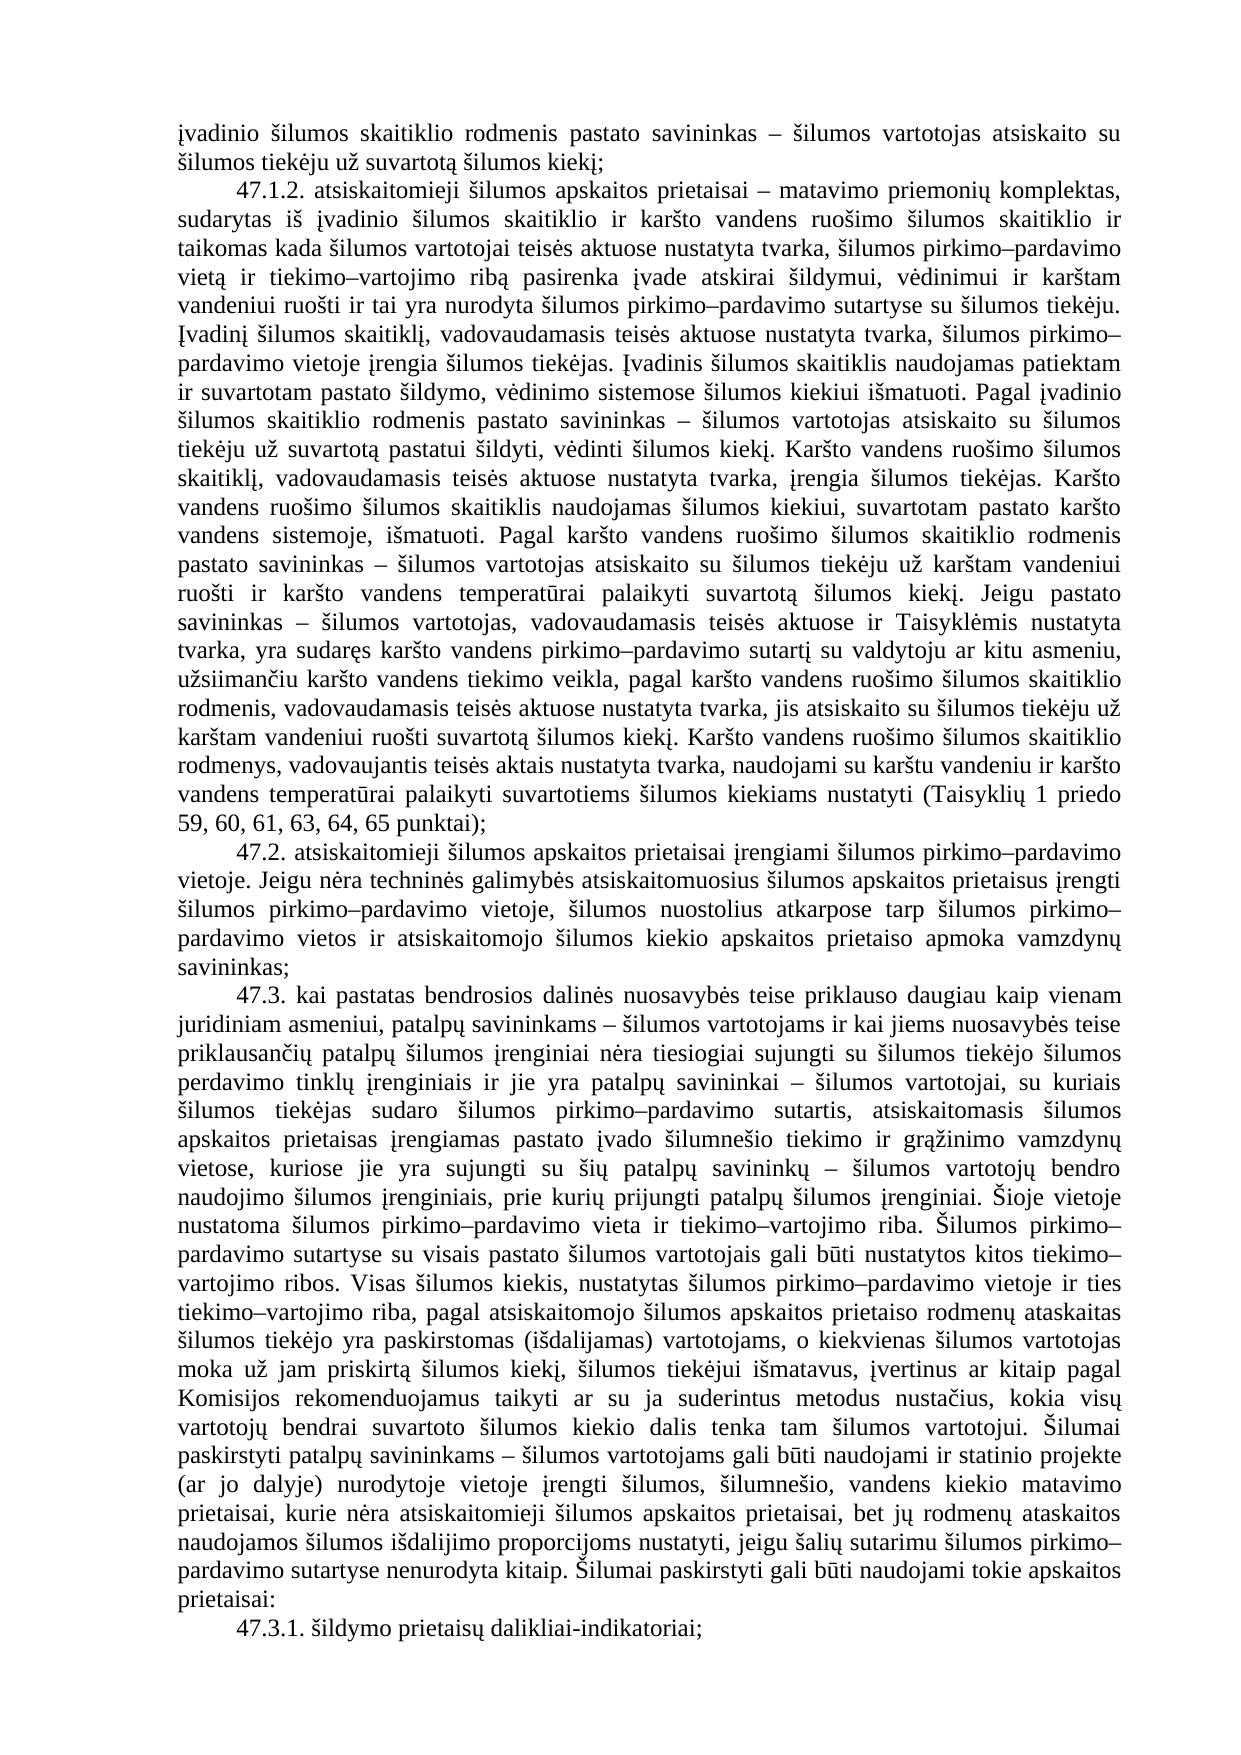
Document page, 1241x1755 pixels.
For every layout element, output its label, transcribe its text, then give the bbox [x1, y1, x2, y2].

text 47.3.1. šildymo prietaisų dalikliai-indikatoriai; [177, 1613, 1122, 1642]
text 47.3. kai pastatas bendrosios dalinės nuosavybės teise priklauso daugiau kaip vienam juridiniam asmeniui, patalpų savininkams – šilumos vartotojams ir kai jiems nuosavybės teise priklausančių patalpų šilumos įrenginiai nėra tiesiogiai sujungti su šilumos tiekėjo šilumos perdavimo tinklų įrenginiais ir jie yra patalpų savininkai – šilumos vartotojai, su kuriais šilumos tiekėjas sudaro šilumos pirkimo–pardavimo sutartis, atsiskaitomasis šilumos apskaitos prietaisas įrengiamas pastato įvado šilumnešio tiekimo ir grąžinimo vamzdynų vietose, kuriose jie yra sujungti su šių patalpų savininkų – šilumos vartotojų bendro naudojimo šilumos įrenginiais, prie kurių prijungti patalpų šilumos įrenginiai. Šioje vietoje nustatoma šilumos pirkimo–pardavimo vieta ir tiekimo–vartojimo riba. Šilumos pirkimo–pardavimo sutartyse su visais pastato šilumos vartotojais gali būti nustatytos kitos tiekimo–vartojimo ribos. Visas šilumos kiekis, nustatytas šilumos pirkimo–pardavimo vietoje ir ties tiekimo–vartojimo riba, pagal atsiskaitomojo šilumos apskaitos prietaiso rodmenų ataskaitas šilumos tiekėjo yra paskirstomas (išdalijamas) vartotojams, o kiekvienas šilumos vartotojas moka už jam priskirtą šilumos kiekį, šilumos tiekėjui išmatavus, įvertinus ar kitaip pagal Komisijos rekomenduojamus taikyti ar su ja suderintus metodus nustačius, kokia visų vartotojų bendrai suvartoto šilumos kiekio dalis tenka tam šilumos vartotojui. Šilumai paskirstyti patalpų savininkams – šilumos vartotojams gali būti naudojami ir statinio projekte (ar jo dalyje) nurodytoje vietoje įrengti šilumos, šilumnešio, vandens kiekio matavimo prietaisai, kurie nėra atsiskaitomieji šilumos apskaitos prietaisai, bet jų rodmenų ataskaitos naudojamos šilumos išdalijimo proporcijoms nustatyti, jeigu šalių sutarimu šilumos pirkimo–pardavimo sutartyse nenurodyta kitaip. Šilumai paskirstyti gali būti naudojami tokie apskaitos prietaisai: [177, 981, 1122, 1613]
text įvadinio šilumos skaitiklio rodmenis pastato savininkas – šilumos vartotojas atsiskaito su šilumos tiekėju už suvartotą šilumos kiekį; [177, 118, 1122, 176]
text 47.1.2. atsiskaitomieji šilumos apskaitos prietaisai – matavimo priemonių komplektas, sudarytas iš įvadinio šilumos skaitiklio ir karšto vandens ruošimo šilumos skaitiklio ir taikomas kada šilumos vartotojai teisės aktuose nustatyta tvarka, šilumos pirkimo–pardavimo vietą ir tiekimo–vartojimo ribą pasirenka įvade atskirai šildymui, vėdinimui ir karštam vandeniui ruošti ir tai yra nurodyta šilumos pirkimo–pardavimo sutartyse su šilumos tiekėju. Įvadinį šilumos skaitiklį, vadovaudamasis teisės aktuose nustatyta tvarka, šilumos pirkimo–pardavimo vietoje įrengia šilumos tiekėjas. Įvadinis šilumos skaitiklis naudojamas patiektam ir suvartotam pastato šildymo, vėdinimo sistemose šilumos kiekiui išmatuoti. Pagal įvadinio šilumos skaitiklio rodmenis pastato savininkas – šilumos vartotojas atsiskaito su šilumos tiekėju už suvartotą pastatui šildyti, vėdinti šilumos kiekį. Karšto vandens ruošimo šilumos skaitiklį, vadovaudamasis teisės aktuose nustatyta tvarka, įrengia šilumos tiekėjas. Karšto vandens ruošimo šilumos skaitiklis naudojamas šilumos kiekiui, suvartotam pastato karšto vandens sistemoje, išmatuoti. Pagal karšto vandens ruošimo šilumos skaitiklio rodmenis pastato savininkas – šilumos vartotojas atsiskaito su šilumos tiekėju už karštam vandeniui ruošti ir karšto vandens temperatūrai palaikyti suvartotą šilumos kiekį. Jeigu pastato savininkas – šilumos vartotojas, vadovaudamasis teisės aktuose ir Taisyklėmis nustatyta tvarka, yra sudaręs karšto vandens pirkimo–pardavimo sutartį su valdytoju ar kitu asmeniu, užsiimančiu karšto vandens tiekimo veikla, pagal karšto vandens ruošimo šilumos skaitiklio rodmenis, vadovaudamasis teisės aktuose nustatyta tvarka, jis atsiskaito su šilumos tiekėju už karštam vandeniui ruošti suvartotą šilumos kiekį. Karšto vandens ruošimo šilumos skaitiklio rodmenys, vadovaujantis teisės aktais nustatyta tvarka, naudojami su karštu vandeniu ir karšto vandens temperatūrai palaikyti suvartotiems šilumos kiekiams nustatyti (Taisyklių 1 priedo 59, 60, 61, 63, 64, 65 punktai); [177, 176, 1122, 837]
text 47.2. atsiskaitomieji šilumos apskaitos prietaisai įrengiami šilumos pirkimo–pardavimo vietoje. Jeigu nėra techninės galimybės atsiskaitomuosius šilumos apskaitos prietaisus įrengti šilumos pirkimo–pardavimo vietoje, šilumos nuostolius atkarpose tarp šilumos pirkimo–pardavimo vietos ir atsiskaitomojo šilumos kiekio apskaitos prietaiso apmoka vamzdynų savininkas; [177, 837, 1122, 981]
